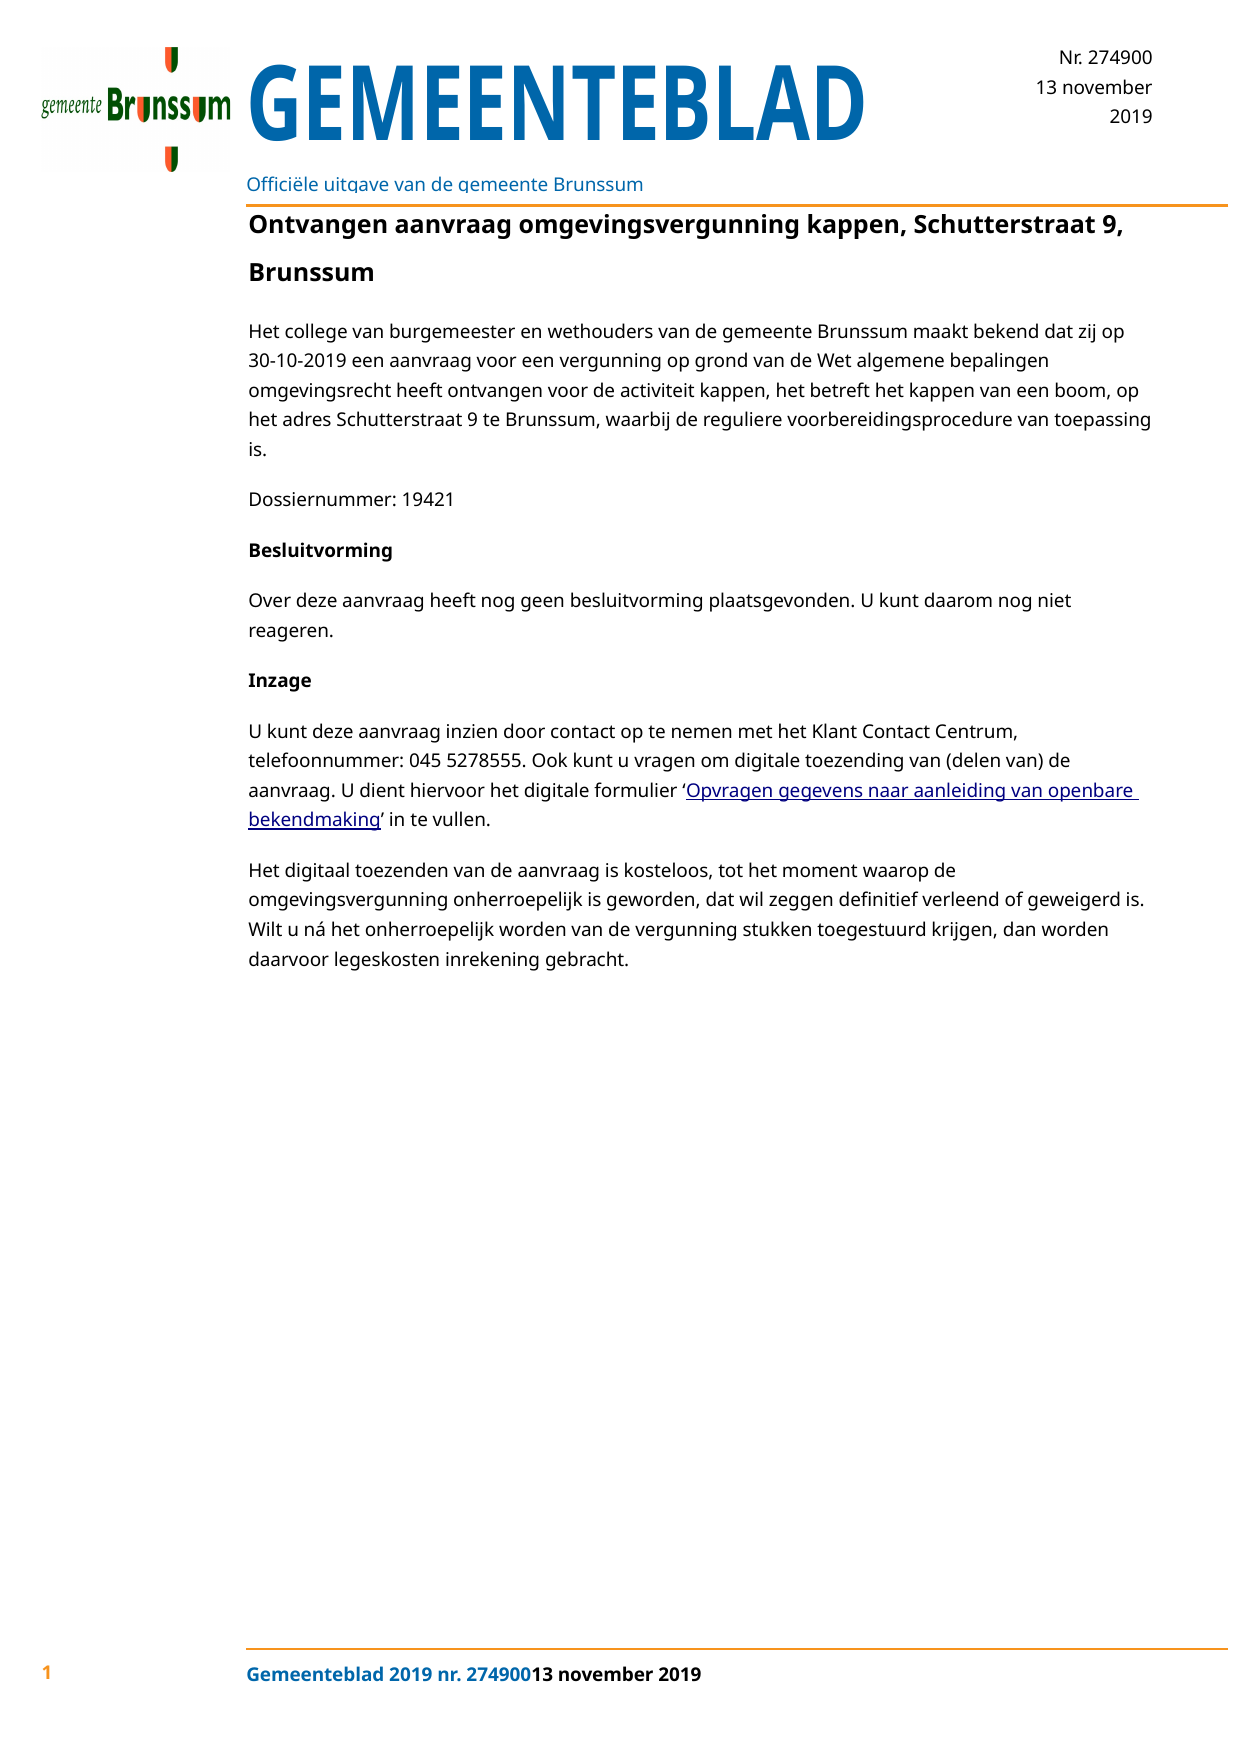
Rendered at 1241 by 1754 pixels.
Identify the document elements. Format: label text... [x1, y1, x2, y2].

text Besluitvorming [248, 537, 1152, 563]
text Ontvangen aanvraag omgevingsvergunning kappen, Schutterstraat 9, Brunssum [248, 207, 1152, 288]
text Dossiernummer: 19421 [248, 487, 1152, 512]
text Het digitaal toezenden van de aanvraag is kosteloos, tot het moment waarop de omgevingsvergunning onherroepelijk is geworden, dat wil zeggen definitief verleend of geweigerd is. Wilt u ná het onherroepelijk worden van de vergunning stukken toegestuurd krijgen, dan worden daarvoor legeskosten inrekening gebracht. [248, 857, 1152, 972]
picture [41, 47, 231, 172]
text Over deze aanvraag heeft nog geen besluitvorming plaatsgevonden. U kunt daarom nog niet reageren. [248, 587, 1152, 643]
text Het college van burgemeester en wethouders van de gemeente Brunssum maakt bekend dat zij op 30-10-2019 een aanvraag voor een vergunning op grond van de Wet algemene bepalingen omgevingsrecht heeft ontvangen voor de activiteit kappen, het betreft het kappen van een boom, op het adres Schutterstraat 9 te Brunssum, waarbij de reguliere voorbereidingsprocedure van toepassing is. [248, 318, 1152, 462]
text Inzage [248, 667, 1152, 693]
text U kunt deze aanvraag inzien door contact op te nemen met het Klant Contact Centrum, telefoonnummer: 045 5278555. Ook kunt u vragen om digitale toezending van (delen van) de aanvraag. U dient hiervoor het digitale formulier ‘Opvragen gegevens naar aanleiding van openbare bekendmaking’ in te vullen. [248, 718, 1152, 832]
